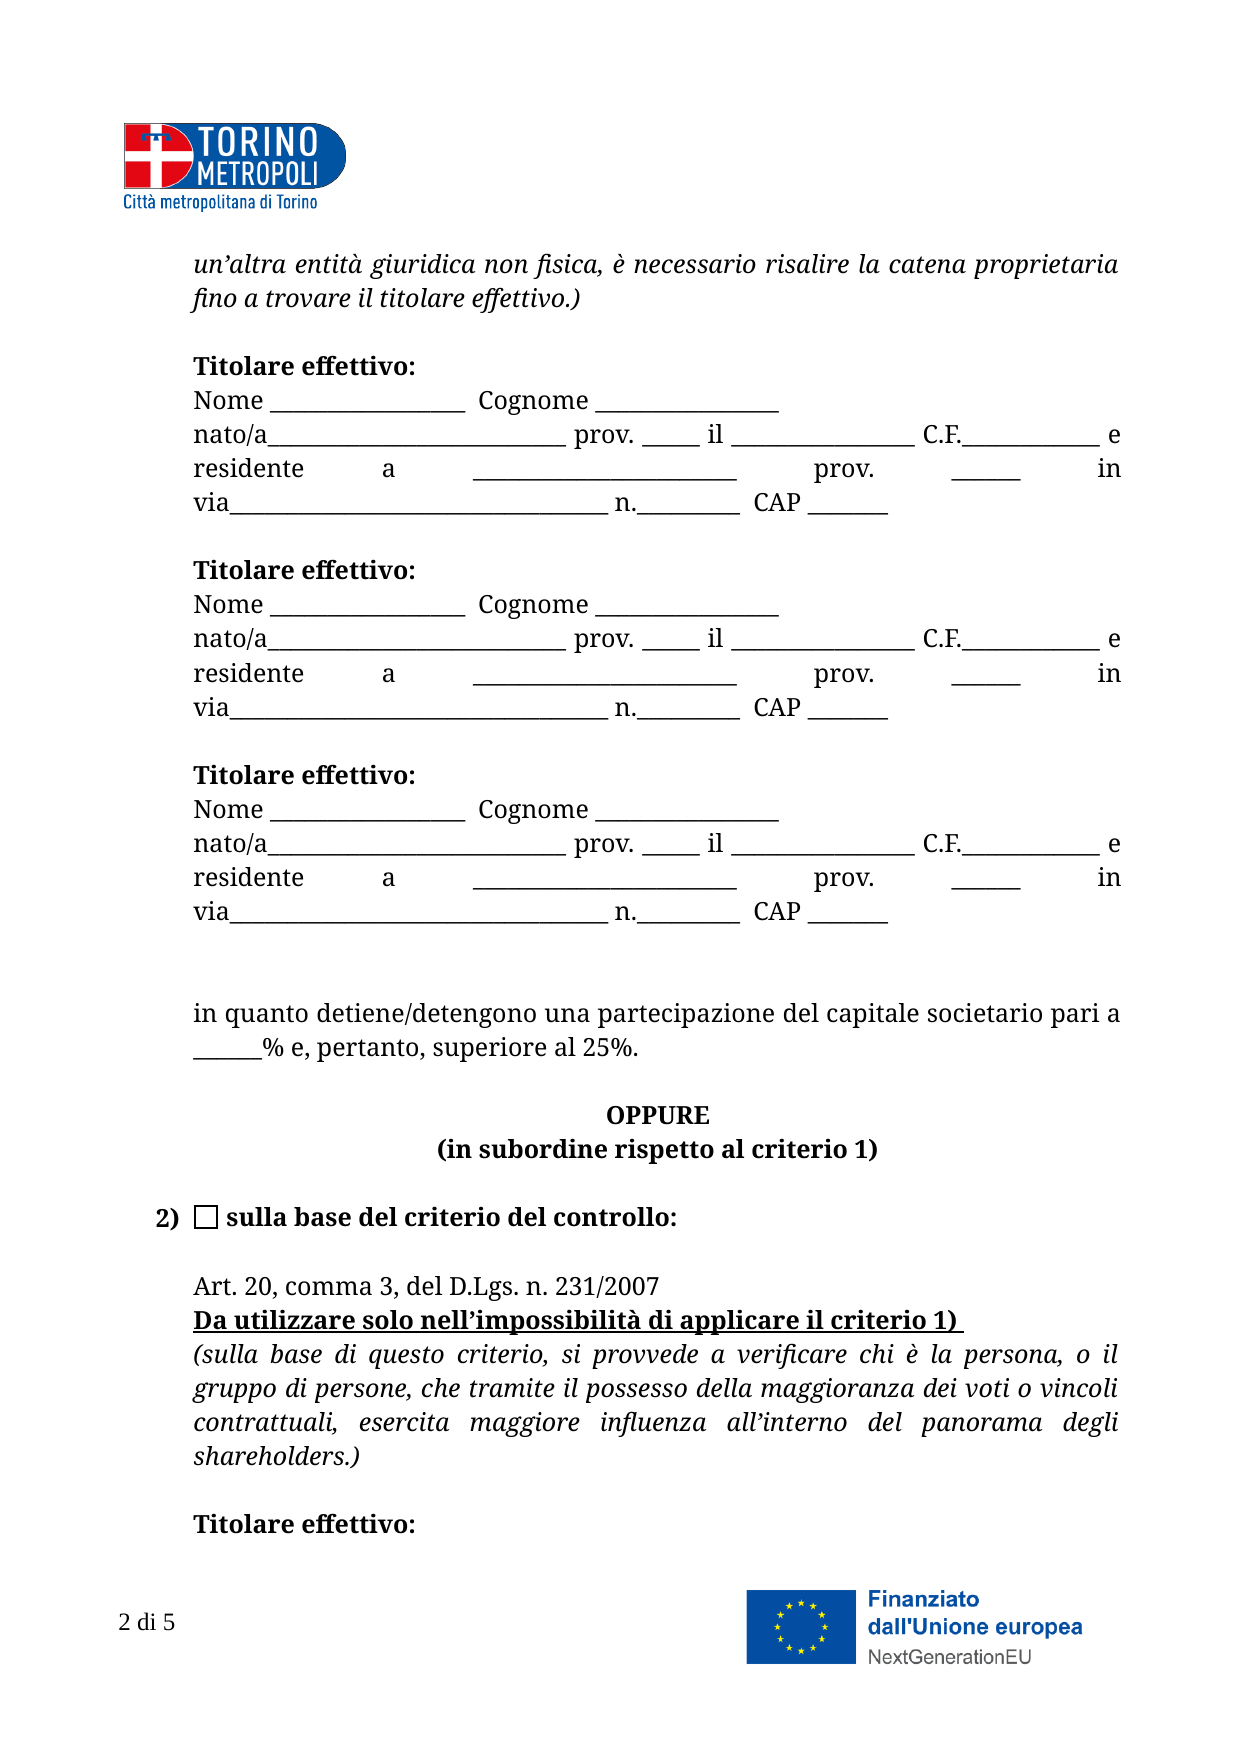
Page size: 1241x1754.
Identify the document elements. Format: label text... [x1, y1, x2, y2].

list (in subordine rispetto al criterio 1) [156, 1132, 1122, 1166]
list Art. 20, comma 3, del D.Lgs. n. 231/2007 [156, 1268, 1122, 1302]
list Nome _________________ Cognome ________________ [156, 791, 1122, 826]
list (sulla base di questo criterio, si provvede a verificare chi è la persona, o il gruppo di persone, che tramite il possesso della maggioranza dei voti o vincoli contrattuali, esercita maggiore influenza all’interno del panorama degli shareholders.) [156, 1336, 1122, 1473]
list Da utilizzare solo nell’impossibilità di applicare il criterio 1) [156, 1302, 1122, 1336]
list nato/a__________________________ prov. _____ il ________________ C.F.____________ e residente a _______________________ prov. ______ in via_________________________________ n._________ CAP _______ [156, 826, 1122, 928]
picture [738, 1579, 1112, 1673]
list un’altra entità giuridica non fisica, è necessario risalire la catena proprietaria fino a trovare il titolare effettivo.) [156, 246, 1122, 314]
list Nome _________________ Cognome ________________ [156, 587, 1122, 621]
list Nome _________________ Cognome ________________ [156, 383, 1122, 417]
list in quanto detiene/detengono una partecipazione del capitale societario pari a ______% e, pertanto, superiore al 25%. [156, 996, 1122, 1064]
list Titolare effettivo: [156, 349, 1122, 383]
list Titolare effettivo: [156, 757, 1122, 791]
list Titolare effettivo: [156, 1507, 1122, 1541]
picture [120, 120, 350, 215]
list Titolare effettivo: [156, 553, 1122, 587]
list nato/a__________________________ prov. _____ il ________________ C.F.____________ e residente a _______________________ prov. ______ in via_________________________________ n._________ CAP _______ [156, 417, 1122, 519]
list OPPURE [156, 1098, 1122, 1132]
list nato/a__________________________ prov. _____ il ________________ C.F.____________ e residente a _______________________ prov. ______ in via_________________________________ n._________ CAP _______ [156, 621, 1122, 723]
